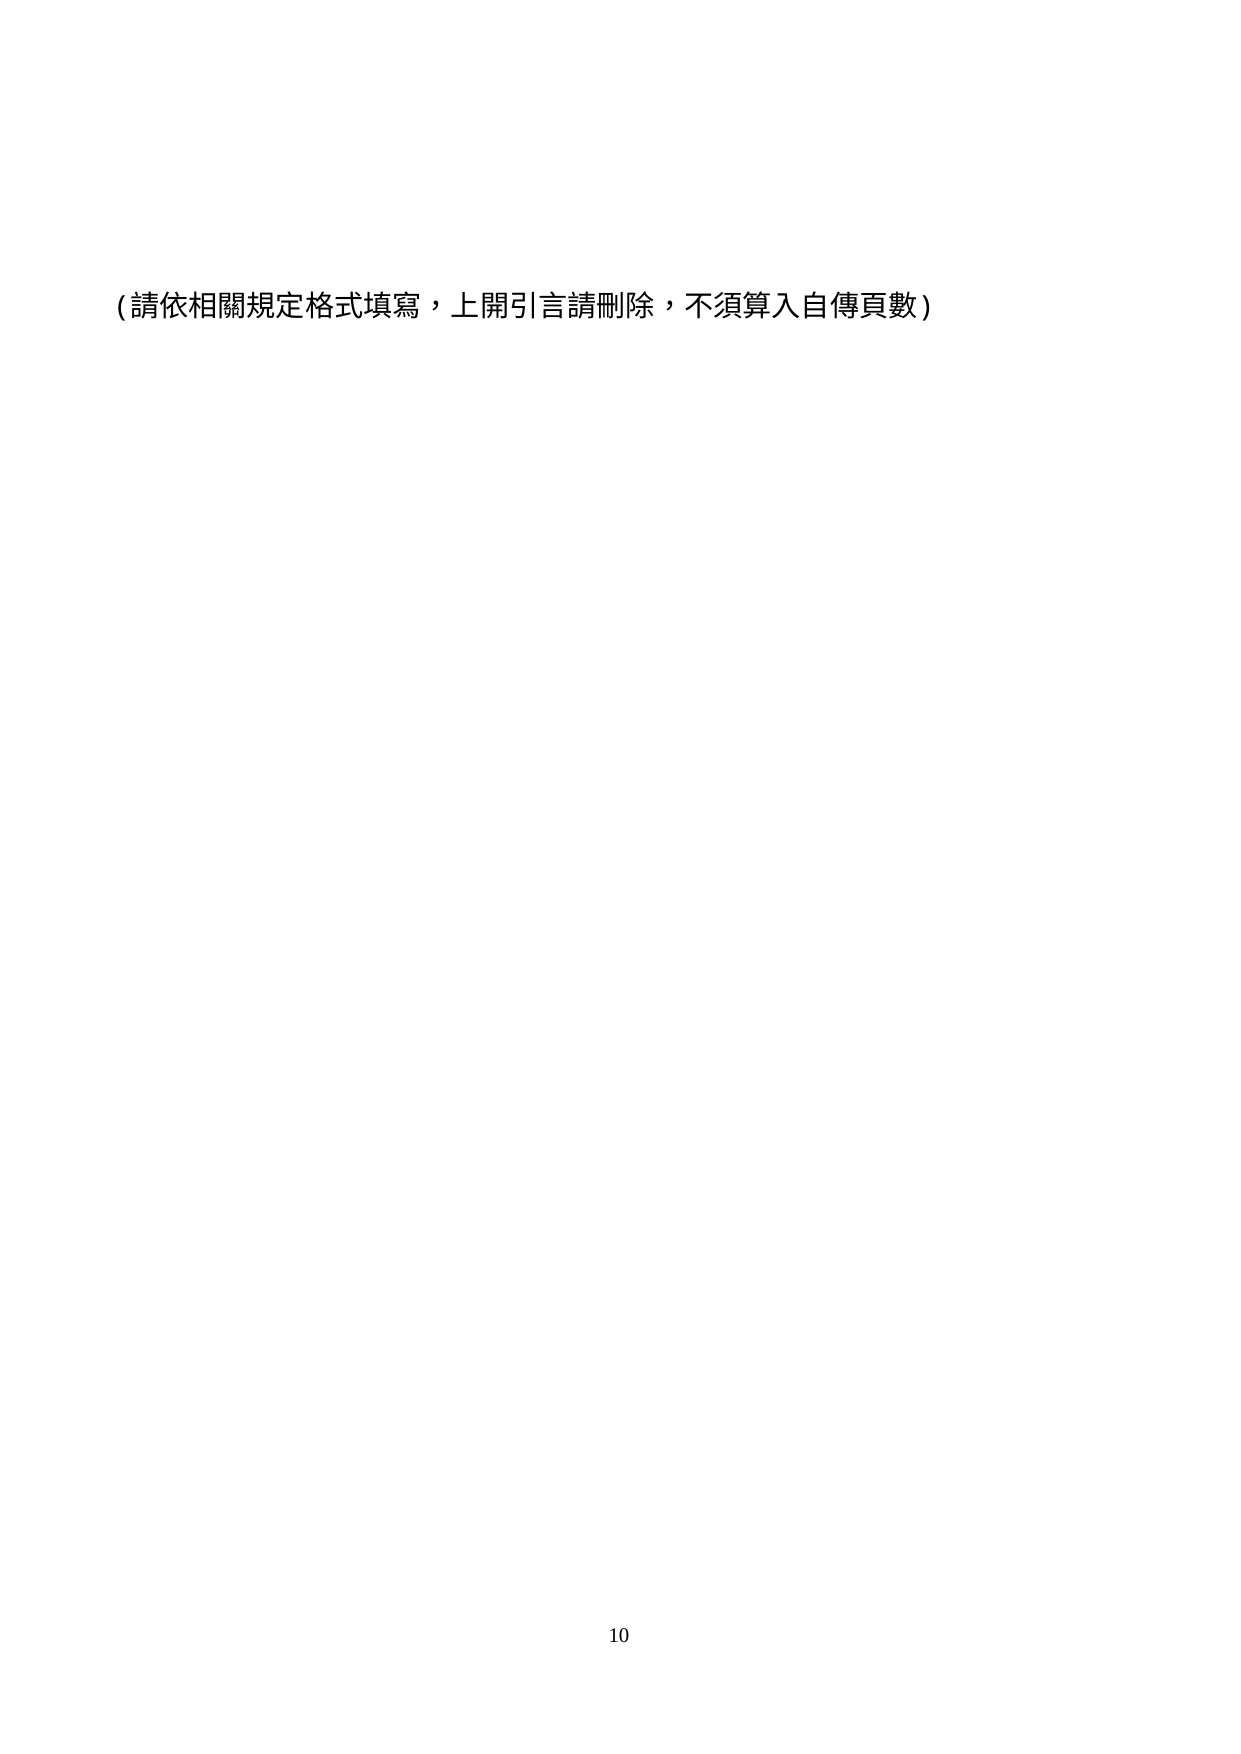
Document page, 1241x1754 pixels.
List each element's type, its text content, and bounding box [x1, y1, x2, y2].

text (請依相關規定格式填寫，上開引言請刪除，不須算入自傳頁數) [112, 262, 1125, 325]
